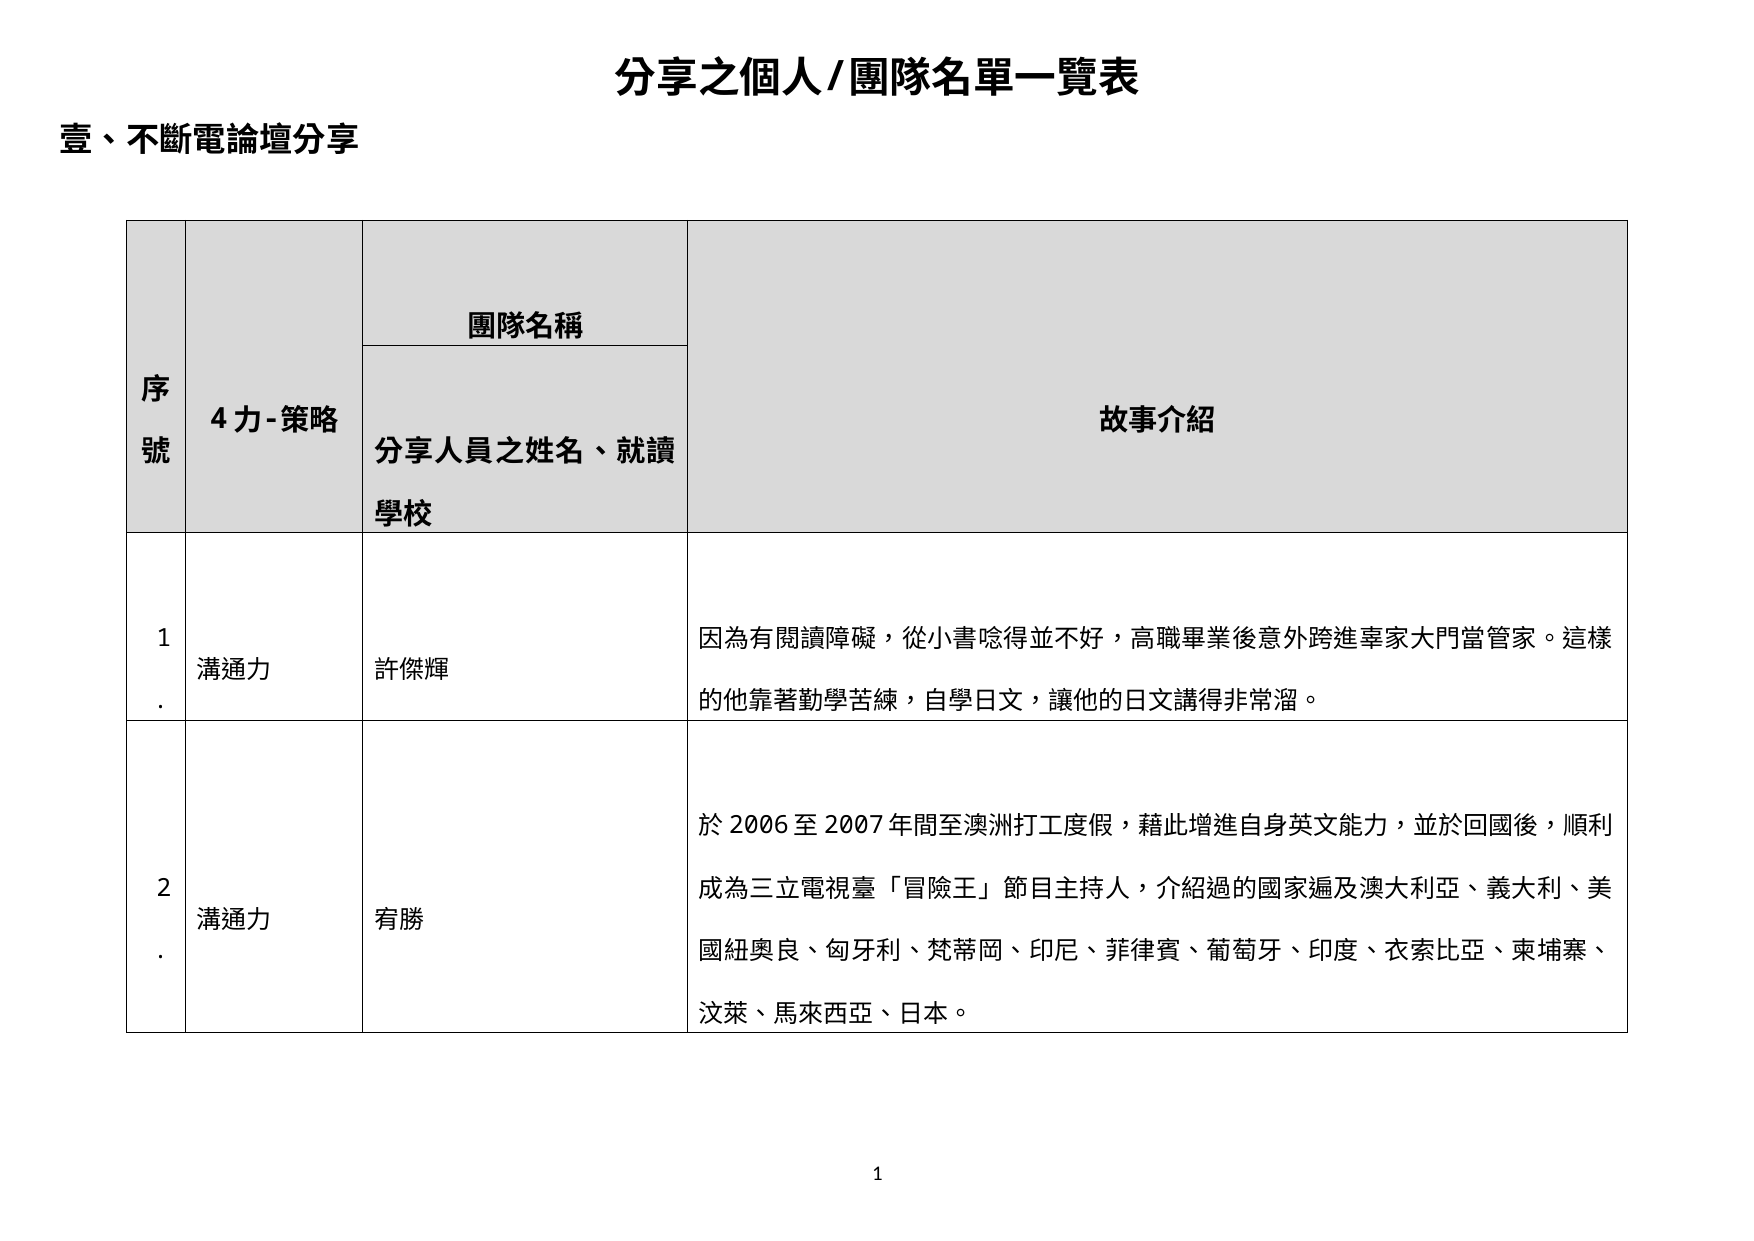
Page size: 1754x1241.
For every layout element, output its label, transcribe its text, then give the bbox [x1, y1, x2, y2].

table_cell 宥勝 [363, 721, 687, 1032]
table_cell 於2006至2007年間至澳洲打工度假，藉此增進自身英文能力，並於回國後，順利成為三立電視臺「冒險王」節目主持人，介紹過的國家遍及澳大利亞、義大利、美國紐奧良、匈牙利、梵蒂岡、印尼、菲律賓、葡萄牙、印度、衣索比亞、柬埔寨、汶萊、馬來西亞、日本。 [688, 721, 1627, 1032]
table_cell [127, 533, 185, 720]
table_cell [127, 721, 185, 1032]
table_header 序號 [127, 221, 185, 532]
text 分享之個人/團隊名單一覽表 [59, 32, 1695, 95]
table_cell 因為有閱讀障礙，從小書唸得並不好，高職畢業後意外跨進辜家大門當管家。這樣的他靠著勤學苦練，自學日文，讓他的日文講得非常溜。 [688, 533, 1627, 720]
table_cell 許傑輝 [363, 533, 687, 720]
table_header 團隊名稱 [363, 221, 687, 345]
table_cell 溝通力 [186, 533, 362, 720]
table_cell 溝通力 [186, 721, 362, 1032]
table_header 4力-策略 [186, 221, 362, 532]
table_header 故事介紹 [688, 221, 1627, 532]
list 不斷電論壇分享 [59, 95, 1695, 157]
table_cell 分享人員之姓名、就讀學校 [363, 346, 687, 532]
